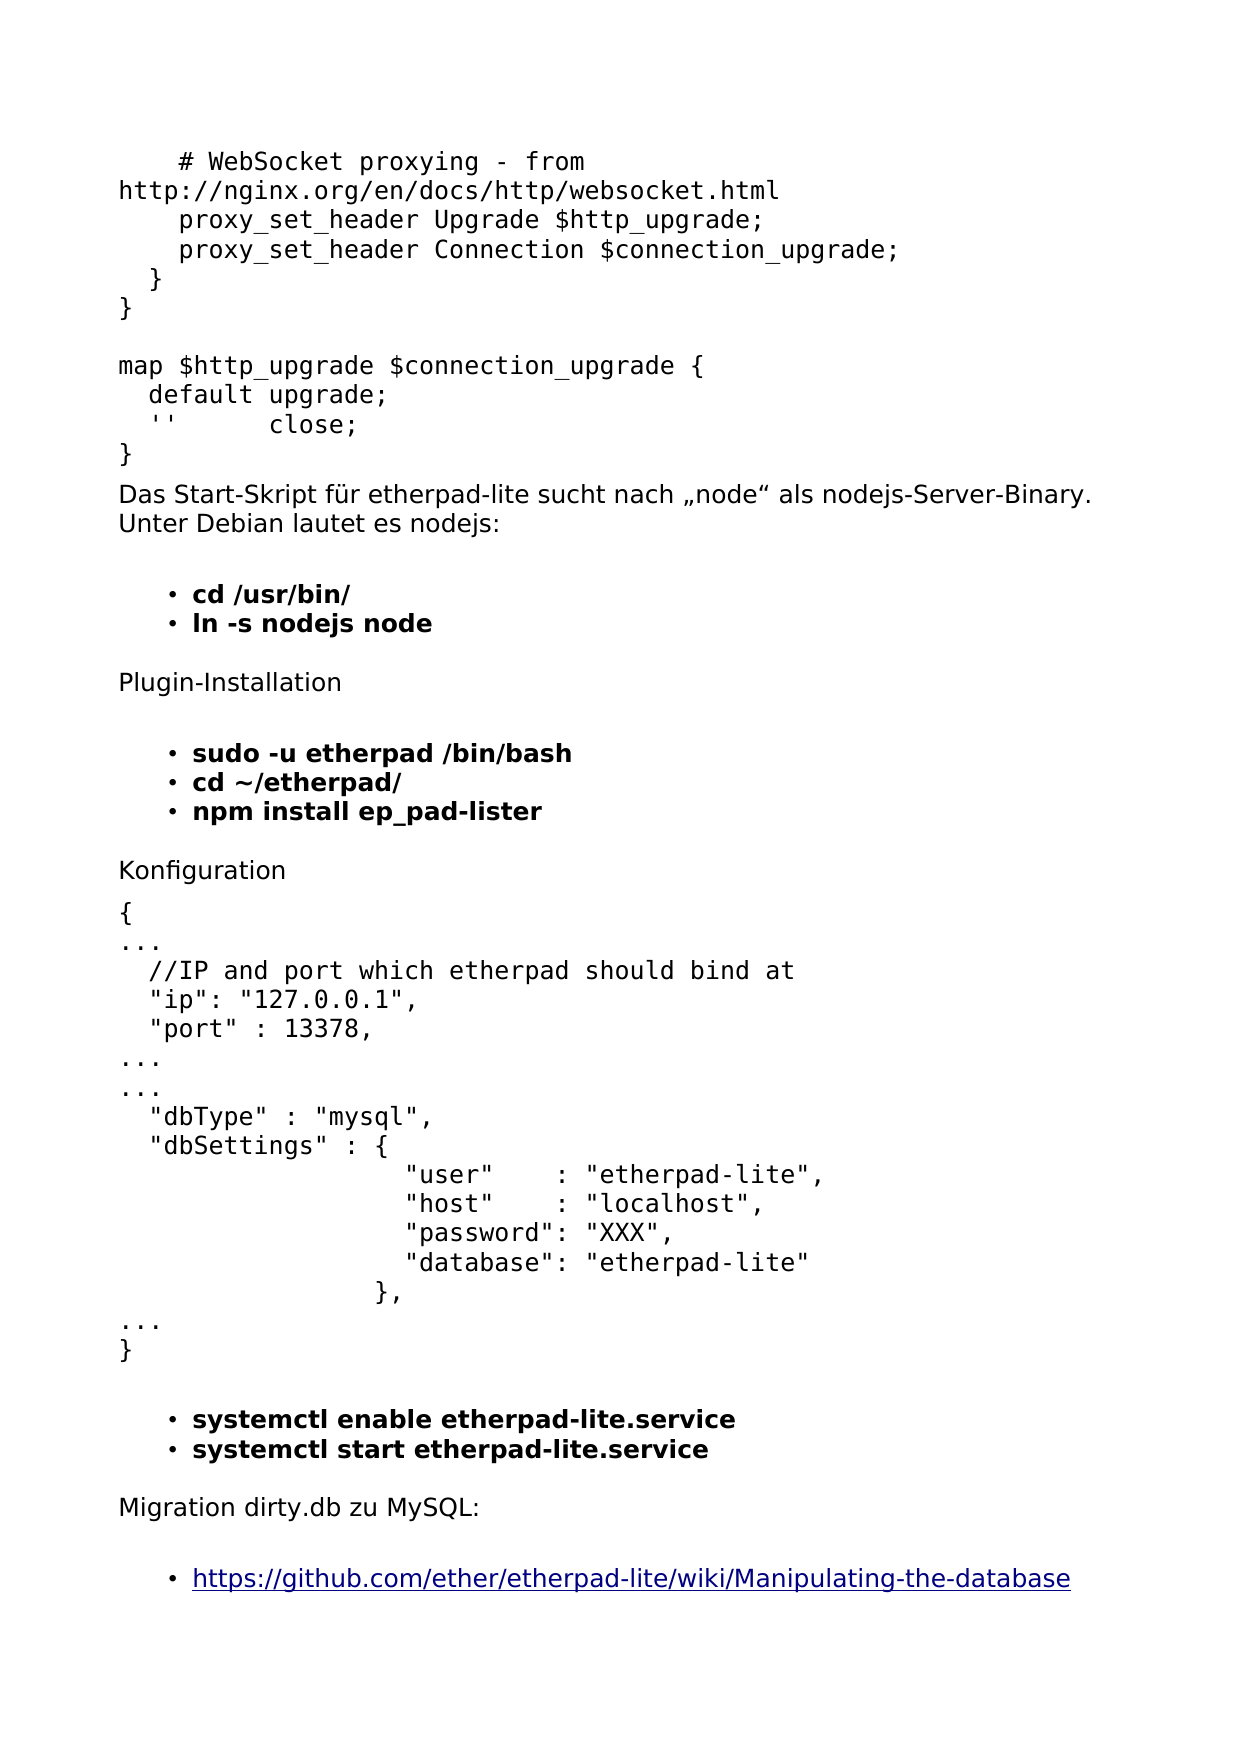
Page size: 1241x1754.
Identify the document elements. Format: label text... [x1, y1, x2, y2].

list systemctl start etherpad-lite.service [177, 1435, 1122, 1464]
list npm install ep_pad-lister [177, 797, 1122, 827]
text Das Start-Skript für etherpad-lite sucht nach „node“ als nodejs-Server-Binary. Unter Debian lautet es nodejs: [118, 480, 1122, 538]
list cd ~/etherpad/ [177, 768, 1122, 797]
list ln -s nodejs node [177, 609, 1122, 638]
list cd /usr/bin/ [177, 580, 1122, 609]
list systemctl enable etherpad-lite.service [177, 1406, 1122, 1435]
text # WebSocket proxying - from http://nginx.org/en/docs/http/websocket.html proxy_set_header Upgrade $http_upgrade; proxy_set_header Connection $connection_upgrade; } } map $http_upgrade $connection_upgrade { default upgrade; '' close; } [118, 118, 1122, 468]
text Plugin-Installation [118, 668, 1122, 697]
list sudo -u etherpad /bin/bash [177, 739, 1122, 768]
text Migration dirty.db zu MySQL: [118, 1493, 1122, 1523]
text { ... //IP and port which etherpad should bind at "ip": "127.0.0.1", "port" : 13378, ... ... "dbType" : "mysql", "dbSettings" : { "user" : "etherpad-lite", "host" : "localhost", "password": "XXX", "database": "etherpad-lite" }, ... } [118, 898, 1122, 1364]
list https://github.com/ether/etherpad-lite/wiki/Manipulating-the-database [177, 1565, 1122, 1594]
text Konfiguration [118, 856, 1122, 885]
